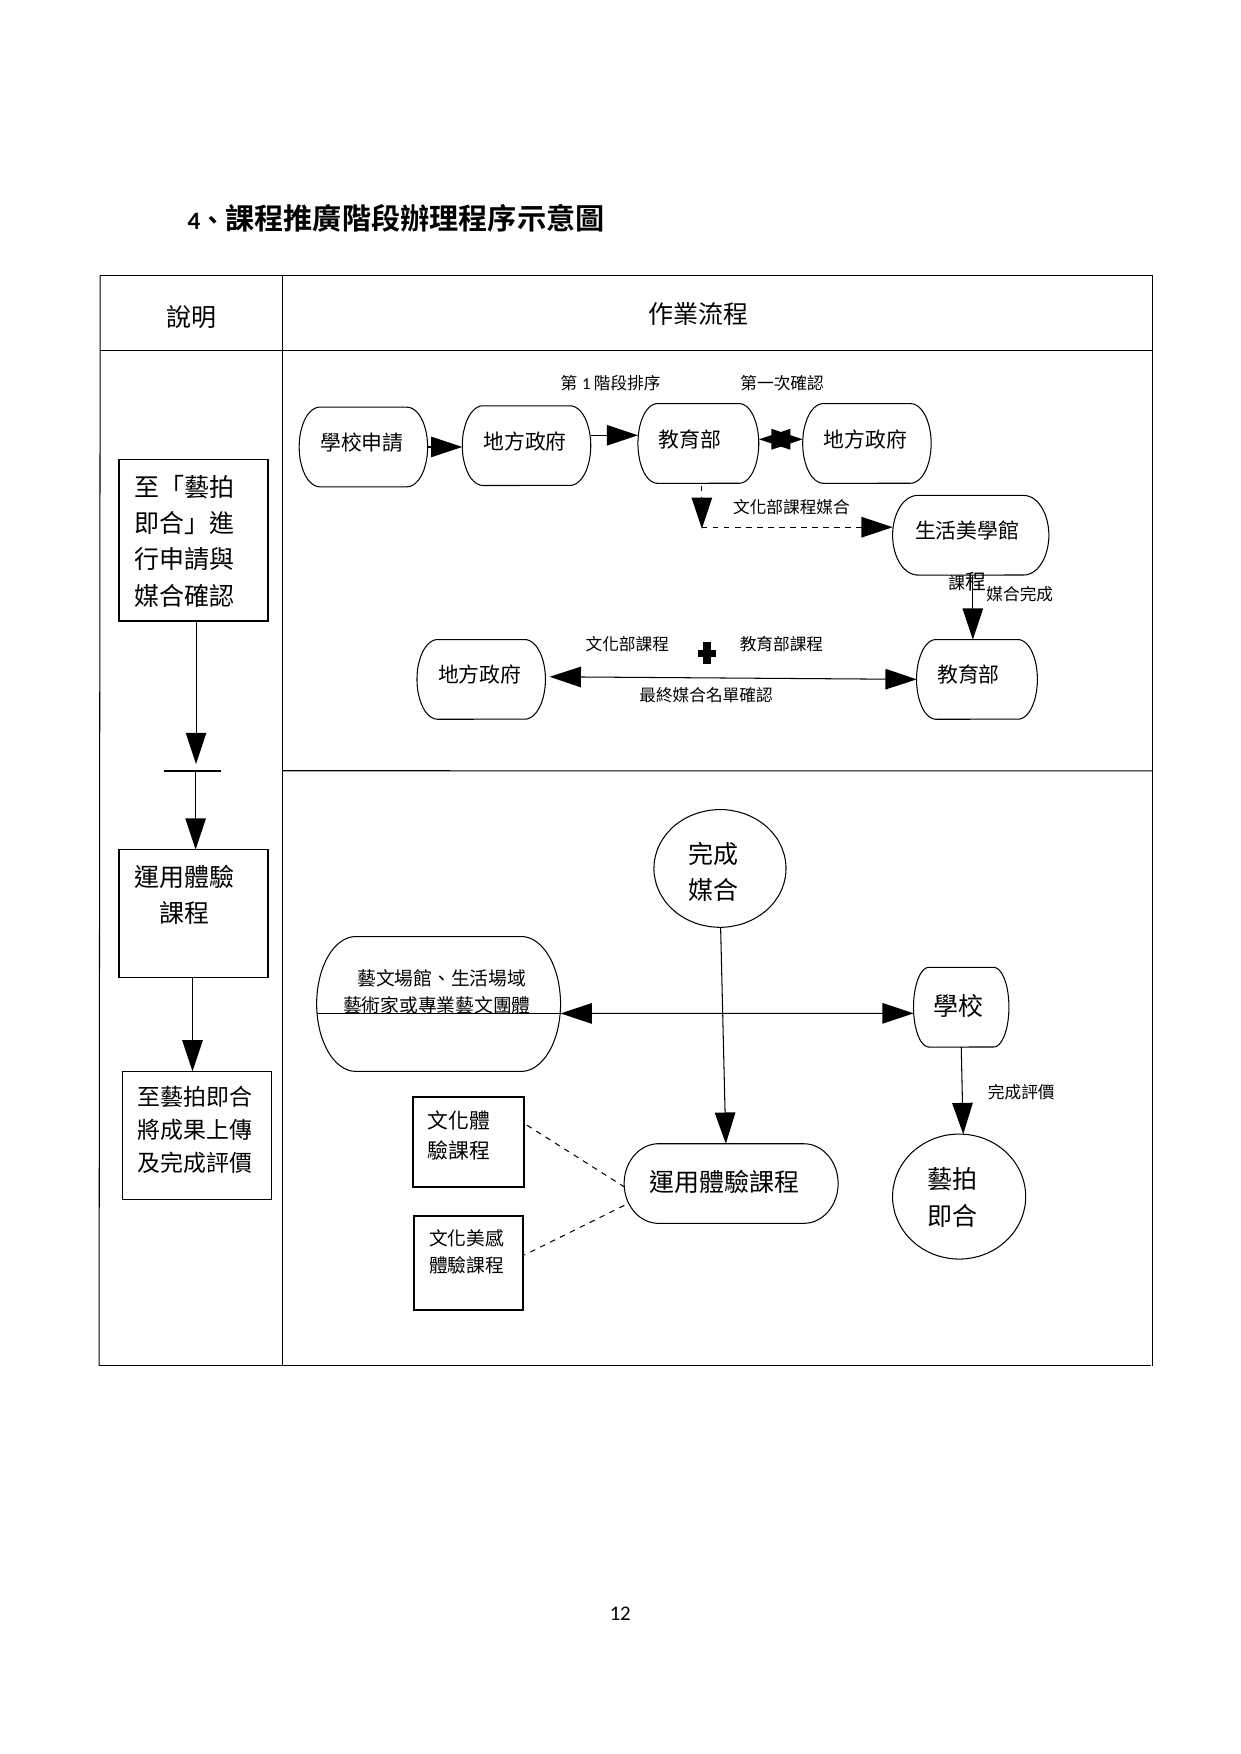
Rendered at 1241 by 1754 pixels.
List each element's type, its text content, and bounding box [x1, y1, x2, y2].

list 課程推廣階段辦理程序示意圖 [187, 175, 1053, 238]
